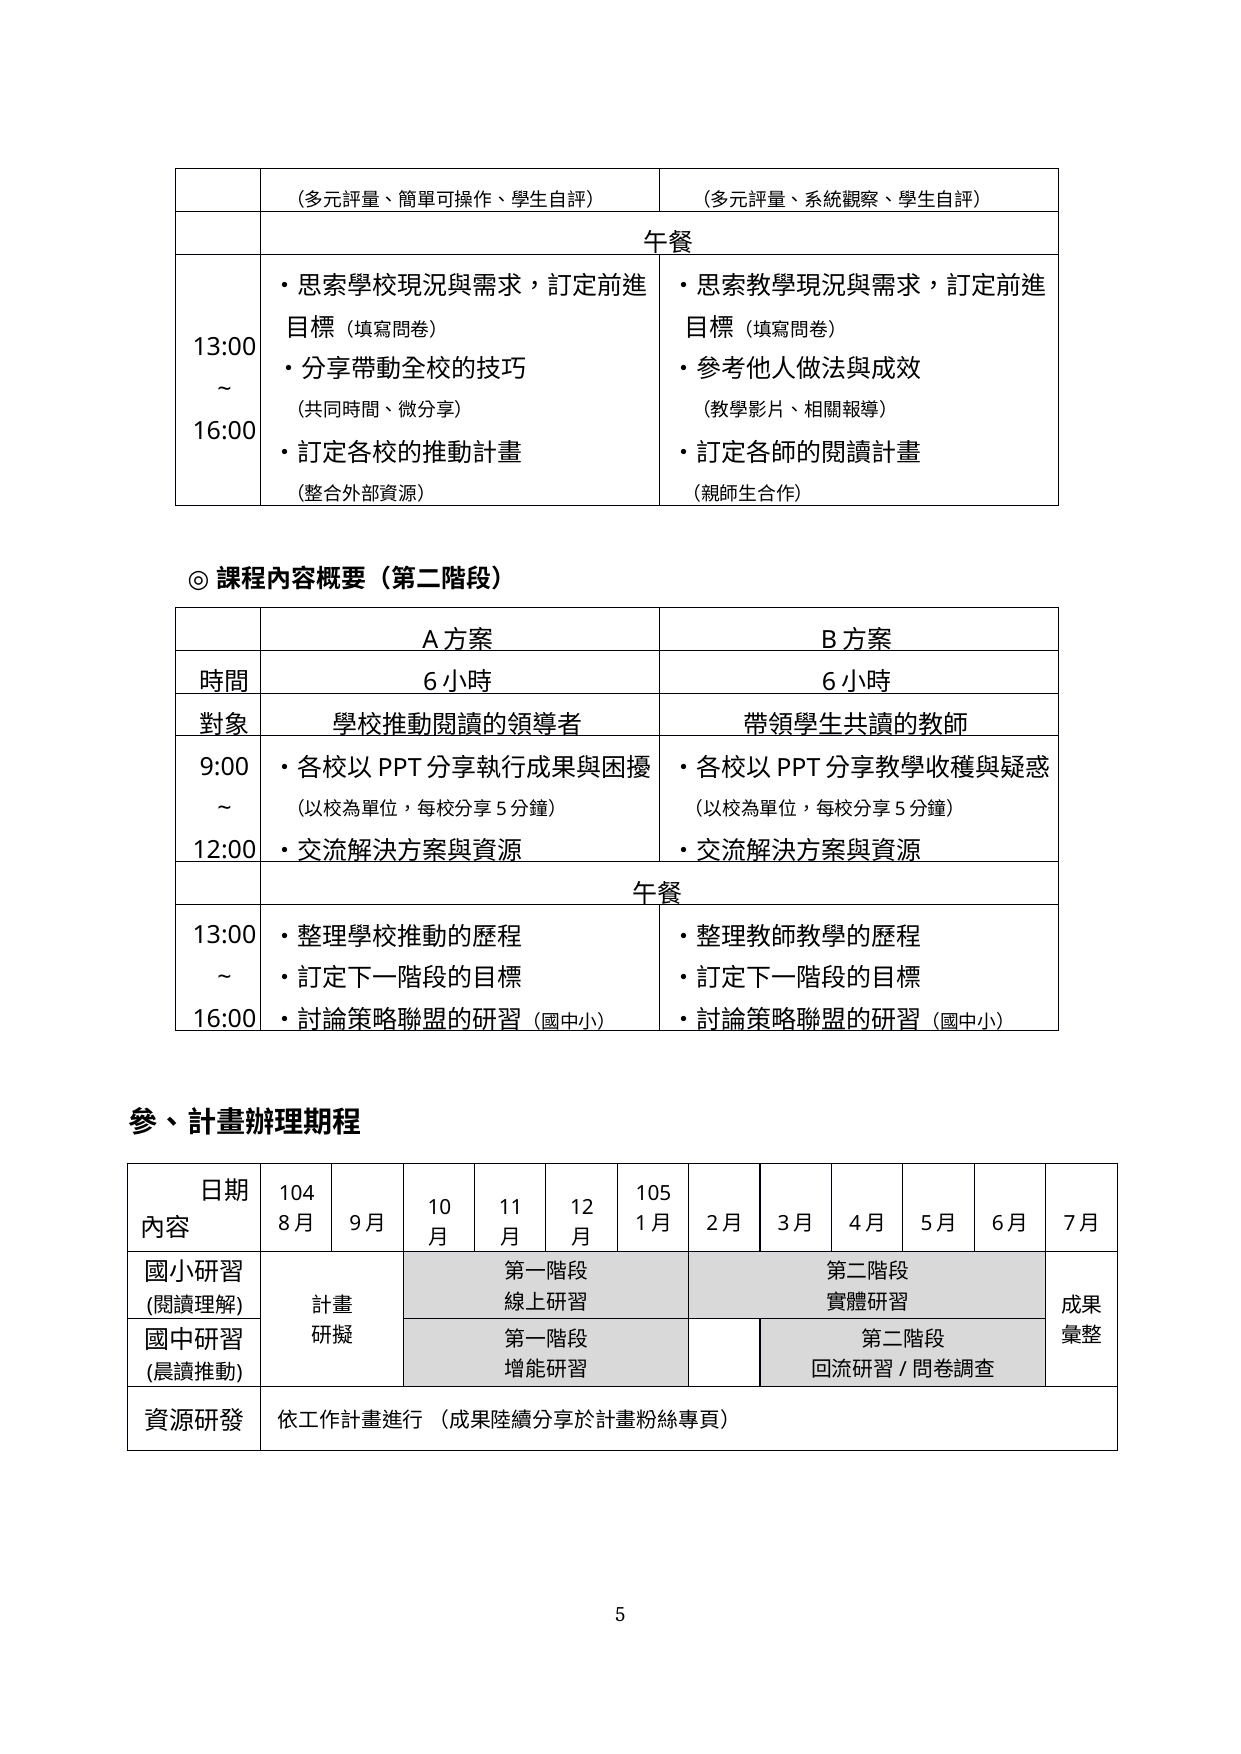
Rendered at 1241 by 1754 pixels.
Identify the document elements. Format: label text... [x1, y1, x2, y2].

table_cell [176, 169, 260, 211]
table_cell ・思索學校現況與需求，訂定前進 目標（填寫問卷） ・分享帶動全校的技巧 （共同時間、微分享） ・訂定各校的推動計畫 （整合外部資源） [261, 255, 659, 504]
table_cell 午餐 [261, 862, 1058, 904]
table_header 105 1月 [618, 1164, 688, 1251]
table_cell 13:00 ~ 16:00 [176, 905, 260, 1030]
table_cell 13:00 ~ 16:00 [176, 255, 260, 504]
table_header 4月 [832, 1164, 902, 1251]
text ◎ 課程內容概要（第二階段） [187, 547, 1053, 589]
table_header A方案 [261, 608, 659, 650]
table_header 6月 [975, 1164, 1045, 1251]
table_header 5月 [903, 1164, 974, 1251]
table_cell 學校推動閱讀的領導者 [261, 694, 659, 735]
table_cell 時間 [176, 651, 260, 692]
table_cell 資源研發 [128, 1387, 260, 1450]
table_cell 對象 [176, 694, 260, 735]
table_header 9月 [332, 1164, 403, 1251]
table_cell 午餐 [261, 212, 1058, 253]
table_cell ・各校以PPT分享執行成果與困擾 （以校為單位，每校分享5分鐘） ・交流解決方案與資源 [261, 736, 659, 861]
table_cell ・以實例說明閱讀推動階段與向度 （習慣閱讀→理解閱讀→策略閱讀） （環境設備、閱讀氛圍、活動辦理、閱讀引導） ・以實例說明閱讀活動的系統規劃 （課內外連結、漸進釋放責任、親師生合作） ・以實例說明觀察指標的選擇應用 （多元評量、簡單可操作、學生自評） [261, 169, 659, 211]
table_header 2月 [689, 1164, 759, 1251]
table_header B方案 [660, 608, 1058, 650]
table_cell 帶領學生共讀的教師 [660, 694, 1058, 735]
table_cell 國中研習 (晨讀推動) [128, 1319, 260, 1386]
table_header 104 8月 [261, 1164, 331, 1251]
table_cell ・思索教學現況與需求，訂定前進 目標（填寫問卷） ・參考他人做法與成效 （教學影片、相關報導） ・訂定各師的閱讀計畫 （親師生合作） [660, 255, 1058, 504]
table_header 11月 [475, 1164, 545, 1251]
table_cell 9:00 ~ 12:00 [176, 736, 260, 861]
table_cell （多元評量、系統觀察、學生自評） [660, 169, 1058, 211]
table_cell ・各校以PPT分享教學收穫與疑惑 （以校為單位，每校分享5分鐘） ・交流解決方案與資源 [660, 736, 1058, 861]
table_header 12月 [546, 1164, 617, 1251]
table_cell ・整理學校推動的歷程 ・訂定下一階段的目標 ・討論策略聯盟的研習（國中小） [261, 905, 659, 1030]
table_cell 第二階段 實體研習 [689, 1252, 1045, 1318]
table_cell ・整理教師教學的歷程 ・訂定下一階段的目標 ・討論策略聯盟的研習（國中小） [660, 905, 1058, 1030]
table_cell 成果 彙整 [1046, 1252, 1117, 1386]
table_cell 6小時 [660, 651, 1058, 692]
table_cell 國小研習 (閱讀理解) [128, 1252, 260, 1318]
table_cell 第一階段 增能研習 [404, 1319, 688, 1386]
table_cell [689, 1319, 759, 1386]
text 參、計畫辦理期程 [128, 1099, 1053, 1141]
table_header 10月 [404, 1164, 474, 1251]
table_cell 計畫 研擬 [261, 1252, 403, 1386]
table_header [176, 608, 260, 650]
table_header 3月 [761, 1164, 831, 1251]
table_cell 第二階段 回流研習 / 問卷調查 [761, 1319, 1045, 1386]
table_cell 第一階段 線上研習 [404, 1252, 688, 1318]
table_header 7月 [1046, 1164, 1117, 1251]
table_cell [176, 862, 260, 904]
table_cell [176, 212, 260, 253]
table_cell 6小時 [261, 651, 659, 692]
table_cell 依工作計畫進行 （成果陸續分享於計畫粉絲專頁） [261, 1387, 1117, 1450]
table_header 日期 內容 [128, 1164, 260, 1251]
